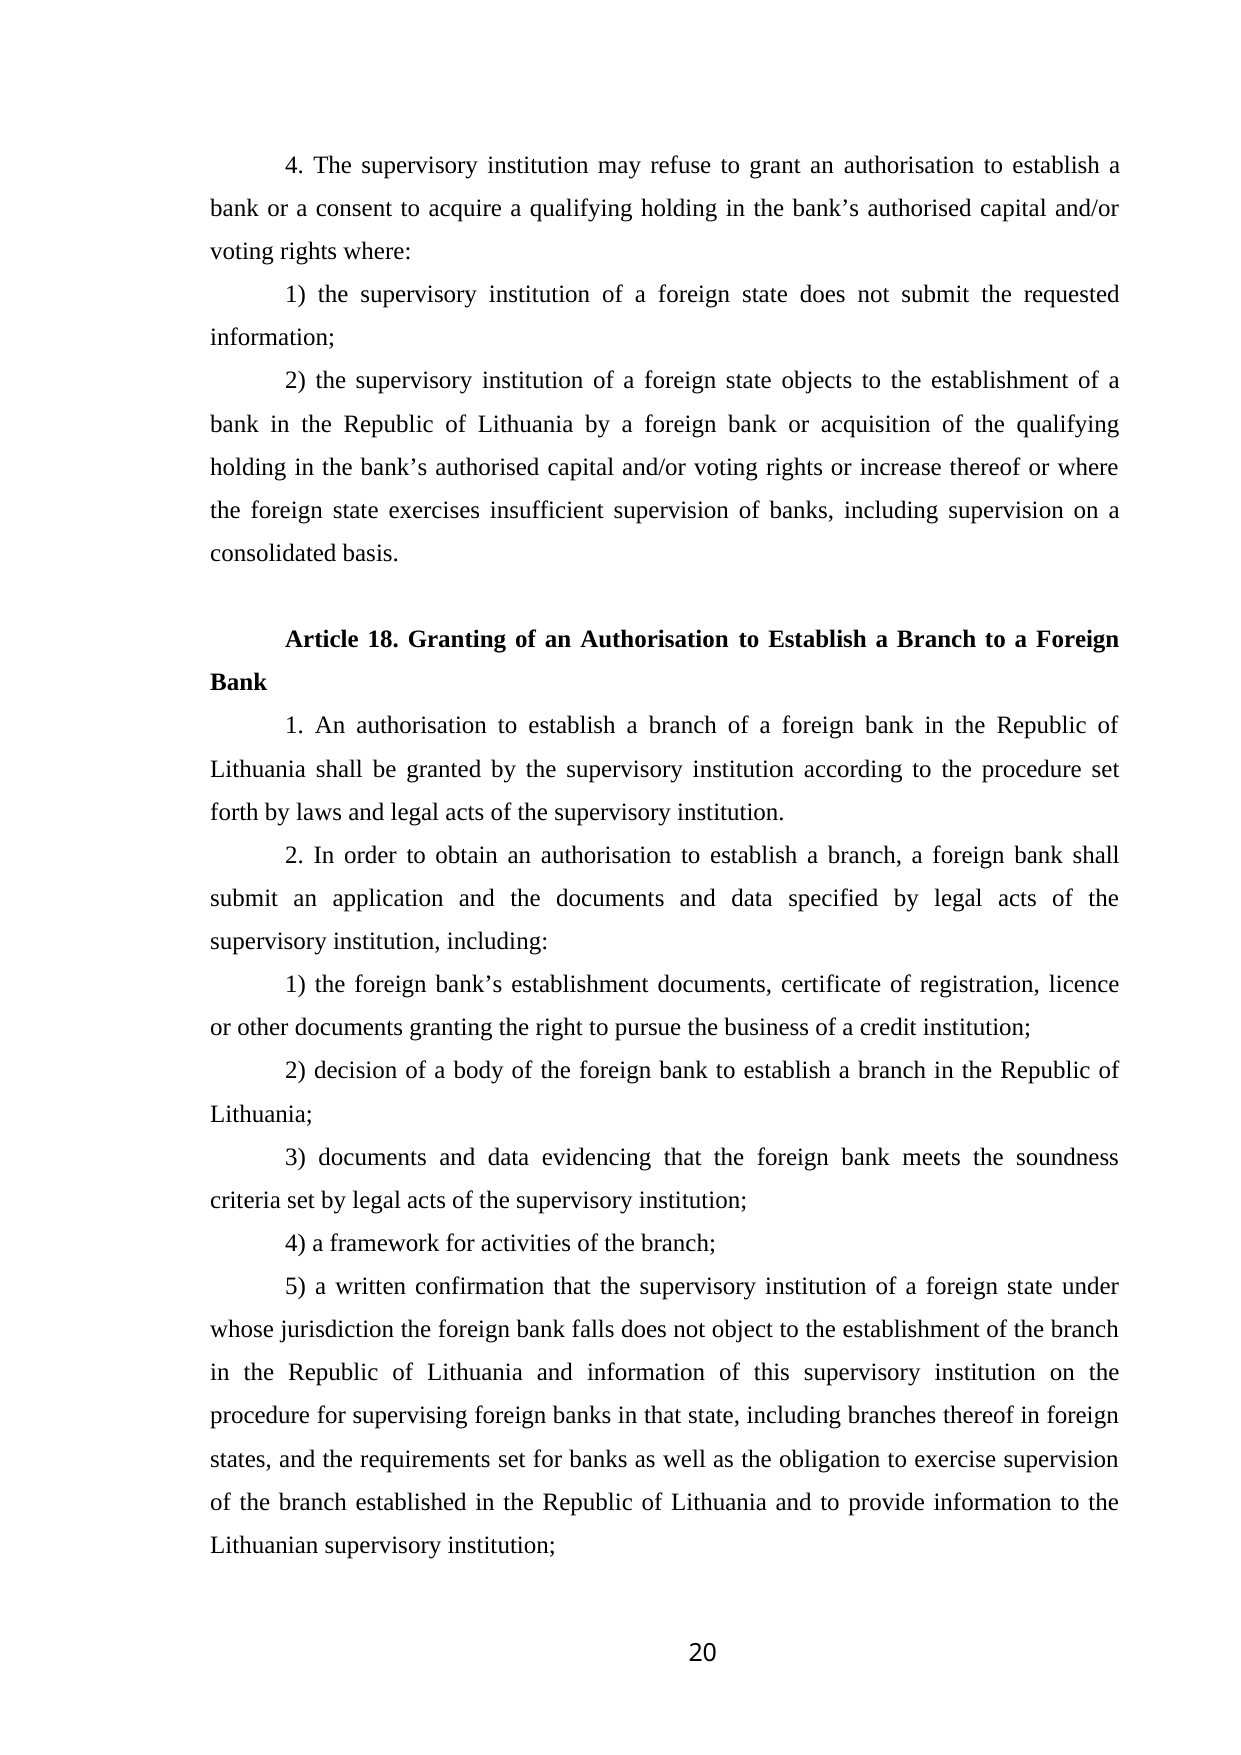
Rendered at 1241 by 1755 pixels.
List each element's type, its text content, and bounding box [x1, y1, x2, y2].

text 2) the supervisory institution of a foreign state objects to the establishment of a bank in the Republic of Lithuania by a foreign bank or acquisition of the qualifying holding in the bank’s authorised capital and/or voting rights or increase thereof or where the foreign state exercises insufficient supervision of banks, including supervision on a consolidated basis. [210, 366, 1120, 567]
text 1) the foreign bank’s establishment documents, certificate of registration, licence or other documents granting the right to pursue the business of a credit institution; [210, 969, 1120, 1041]
text 2) decision of a body of the foreign bank to establish a branch in the Republic of Lithuania; [210, 1056, 1120, 1127]
text 1. An authorisation to establish a branch of a foreign bank in the Republic of Lithuania shall be granted by the supervisory institution according to the procedure set forth by laws and legal acts of the supervisory institution. [210, 711, 1120, 826]
text 4. The supervisory institution may refuse to grant an authorisation to establish a bank or a consent to acquire a qualifying holding in the bank’s authorised capital and/or voting rights where: [210, 150, 1120, 265]
text Article 18. Granting of an Authorisation to Establish a Branch to a Foreign Bank [210, 624, 1120, 696]
text 1) the supervisory institution of a foreign state does not submit the requested information; [210, 279, 1120, 351]
text 4) a framework for activities of the branch; [210, 1228, 1120, 1257]
text 3) documents and data evidencing that the foreign bank meets the soundness criteria set by legal acts of the supervisory institution; [210, 1142, 1120, 1214]
text 5) a written confirmation that the supervisory institution of a foreign state under whose jurisdiction the foreign bank falls does not object to the establishment of the branch in the Republic of Lithuania and information of this supervisory institution on the procedure for supervising foreign banks in that state, including branches thereof in foreign states, and the requirements set for banks as well as the obligation to exercise supervision of the branch established in the Republic of Lithuania and to provide information to the Lithuanian supervisory institution; [210, 1271, 1120, 1559]
text 2. In order to obtain an authorisation to establish a branch, a foreign bank shall submit an application and the documents and data specified by legal acts of the supervisory institution, including: [210, 840, 1120, 955]
